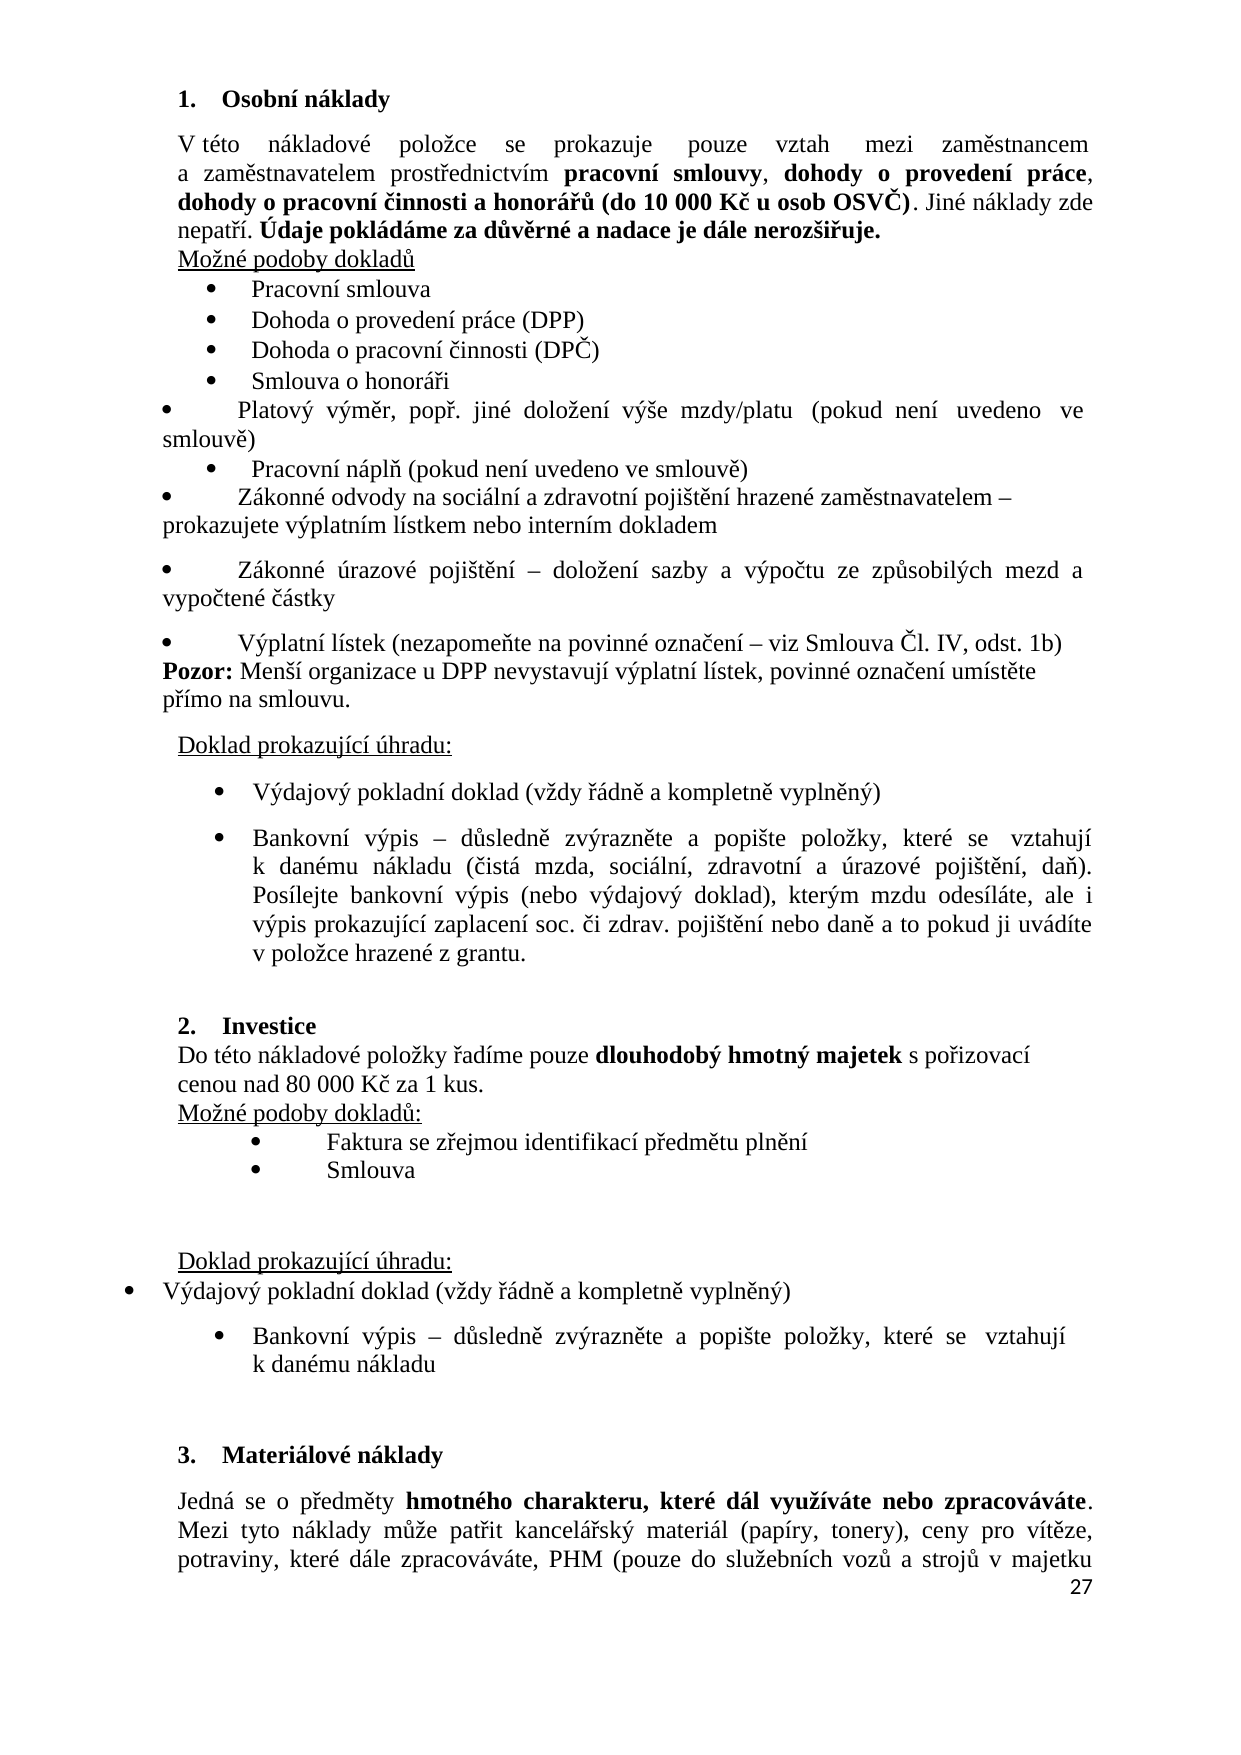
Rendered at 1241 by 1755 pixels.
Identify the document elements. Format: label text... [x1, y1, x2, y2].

text Možné podoby dokladů: [177, 1098, 1166, 1127]
list Pracovní smlouva [207, 273, 1166, 304]
list Faktura se zřejmou identifikací předmětu plnění [251, 1127, 1166, 1156]
list Materiálové náklady [177, 1441, 1166, 1469]
list Zákonné úrazové pojištění – doložení sazby a výpočtu ze způsobilých mezd a vypočtené částky [162, 556, 1093, 612]
text Do této nákladové položky řadíme pouze dlouhodobý hmotný majetek s pořizovací cenou nad 80 000 Kč za 1 kus. [177, 1041, 1089, 1098]
list Výplatní lístek (nezapomeňte na povinné označení – viz Smlouva Čl. IV, odst. 1b) Pozor: Menší organizace u DPP nevystavují výplatní lístek, povinné označení umístěte přímo na smlouvu. [162, 629, 1093, 713]
text V této nákladové položce se prokazuje pouze vztah mezi zaměstnancem a zaměstnavatelem prostřednictvím pracovní smlouvy, dohody o provedení práce, dohody o pracovní činnosti a honorářů (do 10 000 Kč u osob OSVČ). Jiné náklady zde nepatří. Údaje pokládáme za důvěrné a nadace je dále nerozšiřuje. [177, 129, 1093, 244]
list Smlouva [251, 1156, 1166, 1184]
list Bankovní výpis – důsledně zvýrazněte a popište položky, které se vztahují k danému nákladu (čistá mzda, sociální, zdravotní a úrazové pojištění, daň). Posílejte bankovní výpis (nebo výdajový doklad), kterým mzdu odesíláte, ale i výpis prokazující zaplacení soc. či zdrav. pojištění nebo daně a to pokud ji uvádíte v položce hrazené z grantu. [215, 823, 1093, 966]
list Pracovní náplň (pokud není uvedeno ve smlouvě) [207, 453, 1166, 483]
list Dohoda o pracovní činnosti (DPČ) [207, 334, 1166, 365]
list Výdajový pokladní doklad (vždy řádně a kompletně vyplněný) [215, 776, 1166, 806]
list Bankovní výpis – důsledně zvýrazněte a popište položky, které se vztahují k danému nákladu [215, 1322, 1093, 1378]
text Doklad prokazující úhradu: [177, 1246, 1166, 1275]
text Jedná se o předměty hmotného charakteru, které dál využíváte nebo zpracováváte. Mezi tyto náklady může patřit kancelářský materiál (papíry, tonery), ceny pro vítěze, potraviny, které dále zpracováváte, PHM (pouze do služebních vozů a strojů v majetku [177, 1486, 1093, 1572]
list Výdajový pokladní doklad (vždy řádně a kompletně vyplněný) [125, 1275, 1166, 1306]
list Investice [177, 1012, 1166, 1041]
list Zákonné odvody na sociální a zdravotní pojištění hrazené zaměstnavatelem – prokazujete výplatním lístkem nebo interním dokladem [162, 483, 1093, 539]
list Platový výměr, popř. jiné doložení výše mzdy/platu (pokud není uvedeno ve smlouvě) [162, 395, 1092, 453]
list Osobní náklady [177, 84, 1166, 113]
text Doklad prokazující úhradu: [177, 730, 1166, 759]
text Možné podoby dokladů [177, 244, 1166, 273]
list Smlouva o honoráři [207, 365, 1166, 395]
list Dohoda o provedení práce (DPP) [207, 304, 1166, 334]
